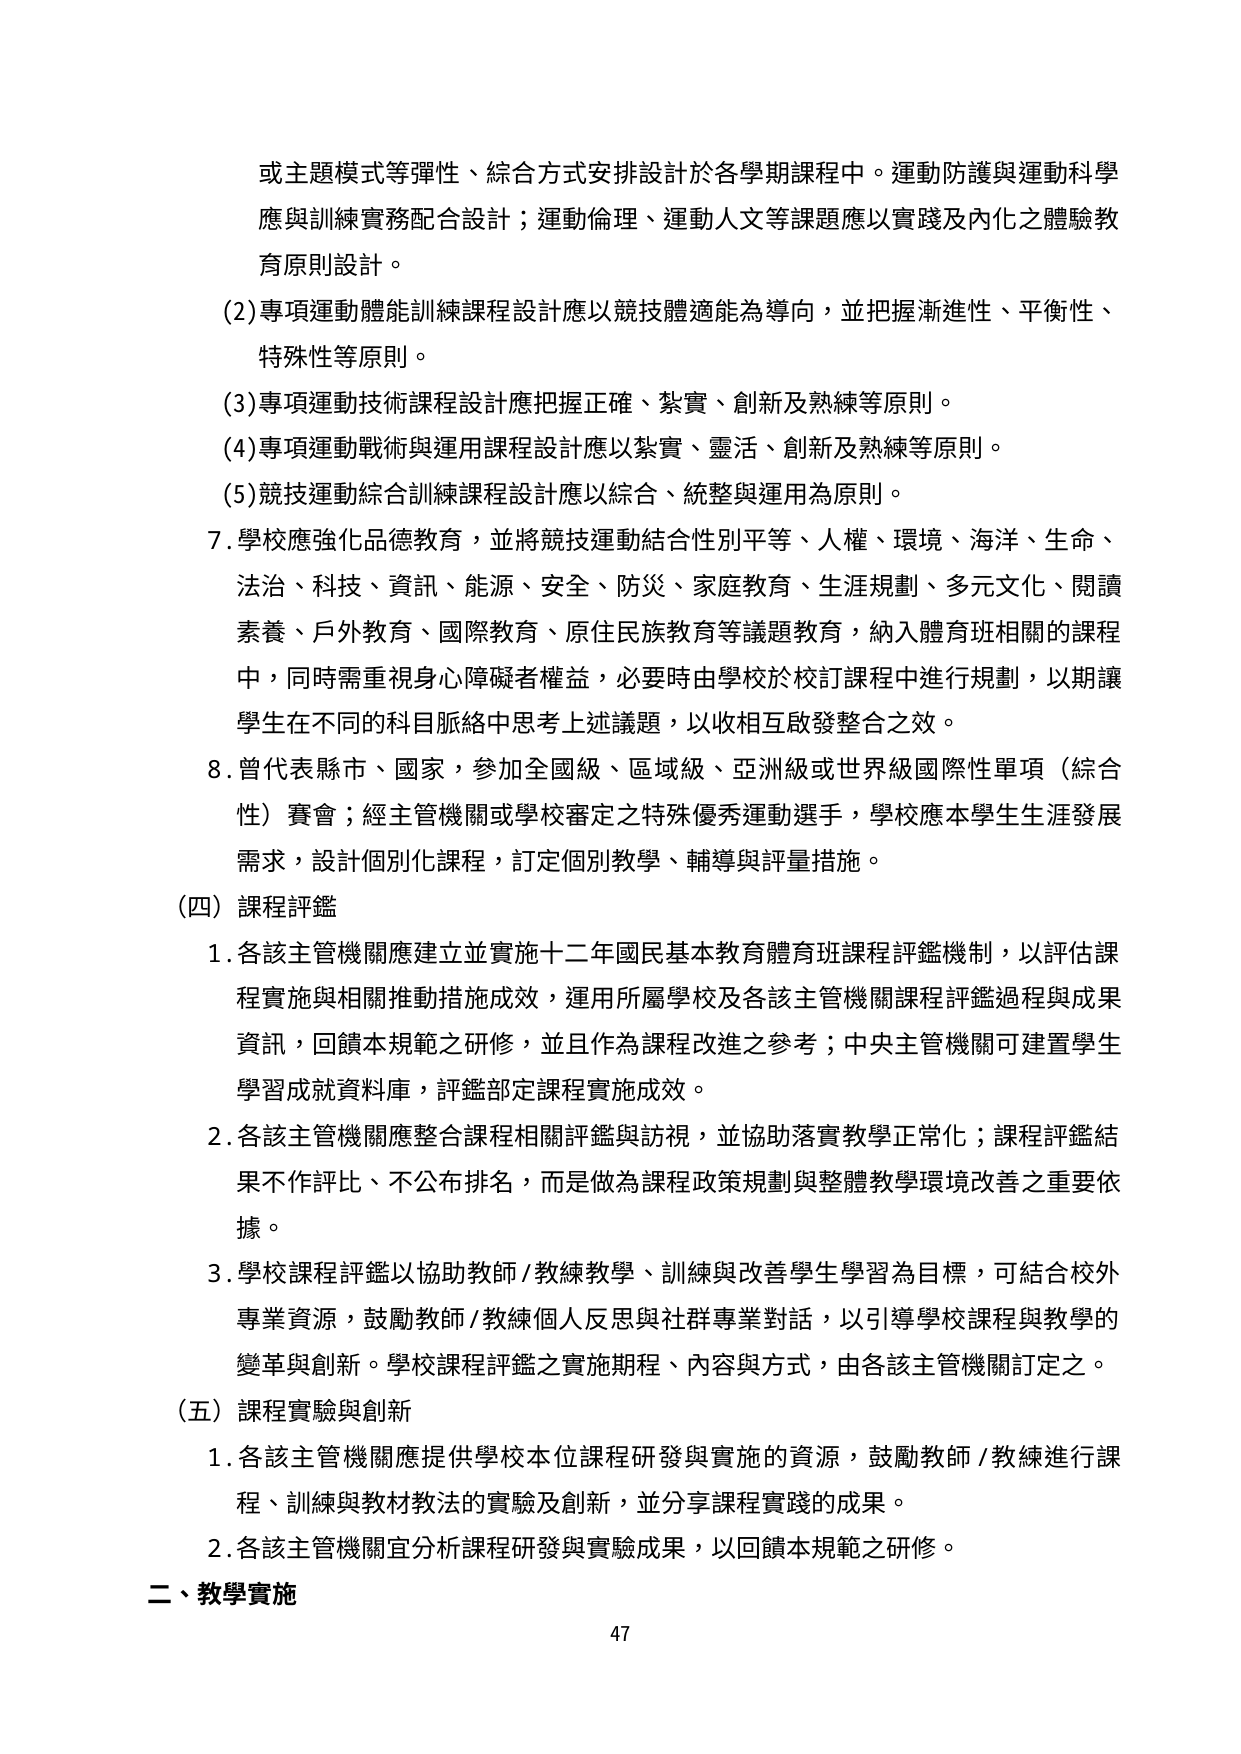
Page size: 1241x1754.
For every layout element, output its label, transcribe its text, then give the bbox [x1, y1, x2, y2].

text 或主題模式等彈性、綜合方式安排設計於各學期課程中。運動防護與運動科學應與訓練實務配合設計；運動倫理、運動人文等課題應以實踐及內化之體驗教育原則設計。 [221, 144, 1122, 282]
text (5)競技運動綜合訓練課程設計應以綜合、統整與運用為原則。 [221, 465, 1122, 511]
text （五）課程實驗與創新 [162, 1382, 1122, 1428]
text (3)專項運動技術課程設計應把握正確、紮實、創新及熟練等原則。 [221, 373, 1122, 419]
text 1.各該主管機關應提供學校本位課程研發與實施的資源，鼓勵教師/教練進行課程、訓練與教材教法的實驗及創新，並分享課程實踐的成果。 [207, 1428, 1122, 1519]
text (4)專項運動戰術與運用課程設計應以紮實、靈活、創新及熟練等原則。 [221, 419, 1122, 465]
text 8.曾代表縣市、國家，參加全國級、區域級、亞洲級或世界級國際性單項（綜合性）賽會；經主管機關或學校審定之特殊優秀運動選手，學校應本學生生涯發展需求，設計個別化課程，訂定個別教學、輔導與評量措施。 [207, 740, 1122, 878]
text (2)專項運動體能訓練課程設計應以競技體適能為導向，並把握漸進性、平衡性、特殊性等原則。 [221, 282, 1122, 373]
text 7.學校應強化品德教育，並將競技運動結合性別平等、人權、環境、海洋、生命、法治、科技、資訊、能源、安全、防災、家庭教育、生涯規劃、多元文化、閱讀素養、戶外教育、國際教育、原住民族教育等議題教育，納入體育班相關的課程中，同時需重視身心障礙者權益，必要時由學校於校訂課程中進行規劃，以期讓學生在不同的科目脈絡中思考上述議題，以收相互啟發整合之效。 [207, 511, 1122, 740]
text 3.學校課程評鑑以協助教師/教練教學、訓練與改善學生學習為目標，可結合校外專業資源，鼓勵教師/教練個人反思與社群專業對話，以引導學校課程與教學的變革與創新。學校課程評鑑之實施期程、內容與方式，由各該主管機關訂定之。 [207, 1244, 1122, 1382]
text （四）課程評鑑 [162, 878, 1122, 923]
text 二、教學實施 [118, 1565, 1122, 1611]
text 2.各該主管機關宜分析課程研發與實驗成果，以回饋本規範之研修。 [207, 1519, 1122, 1565]
text 2.各該主管機關應整合課程相關評鑑與訪視，並協助落實教學正常化；課程評鑑結果不作評比、不公布排名，而是做為課程政策規劃與整體教學環境改善之重要依據。 [207, 1107, 1122, 1244]
text 1.各該主管機關應建立並實施十二年國民基本教育體育班課程評鑑機制，以評估課程實施與相關推動措施成效，運用所屬學校及各該主管機關課程評鑑過程與成果資訊，回饋本規範之研修，並且作為課程改進之參考；中央主管機關可建置學生學習成就資料庫，評鑑部定課程實施成效。 [207, 923, 1122, 1107]
